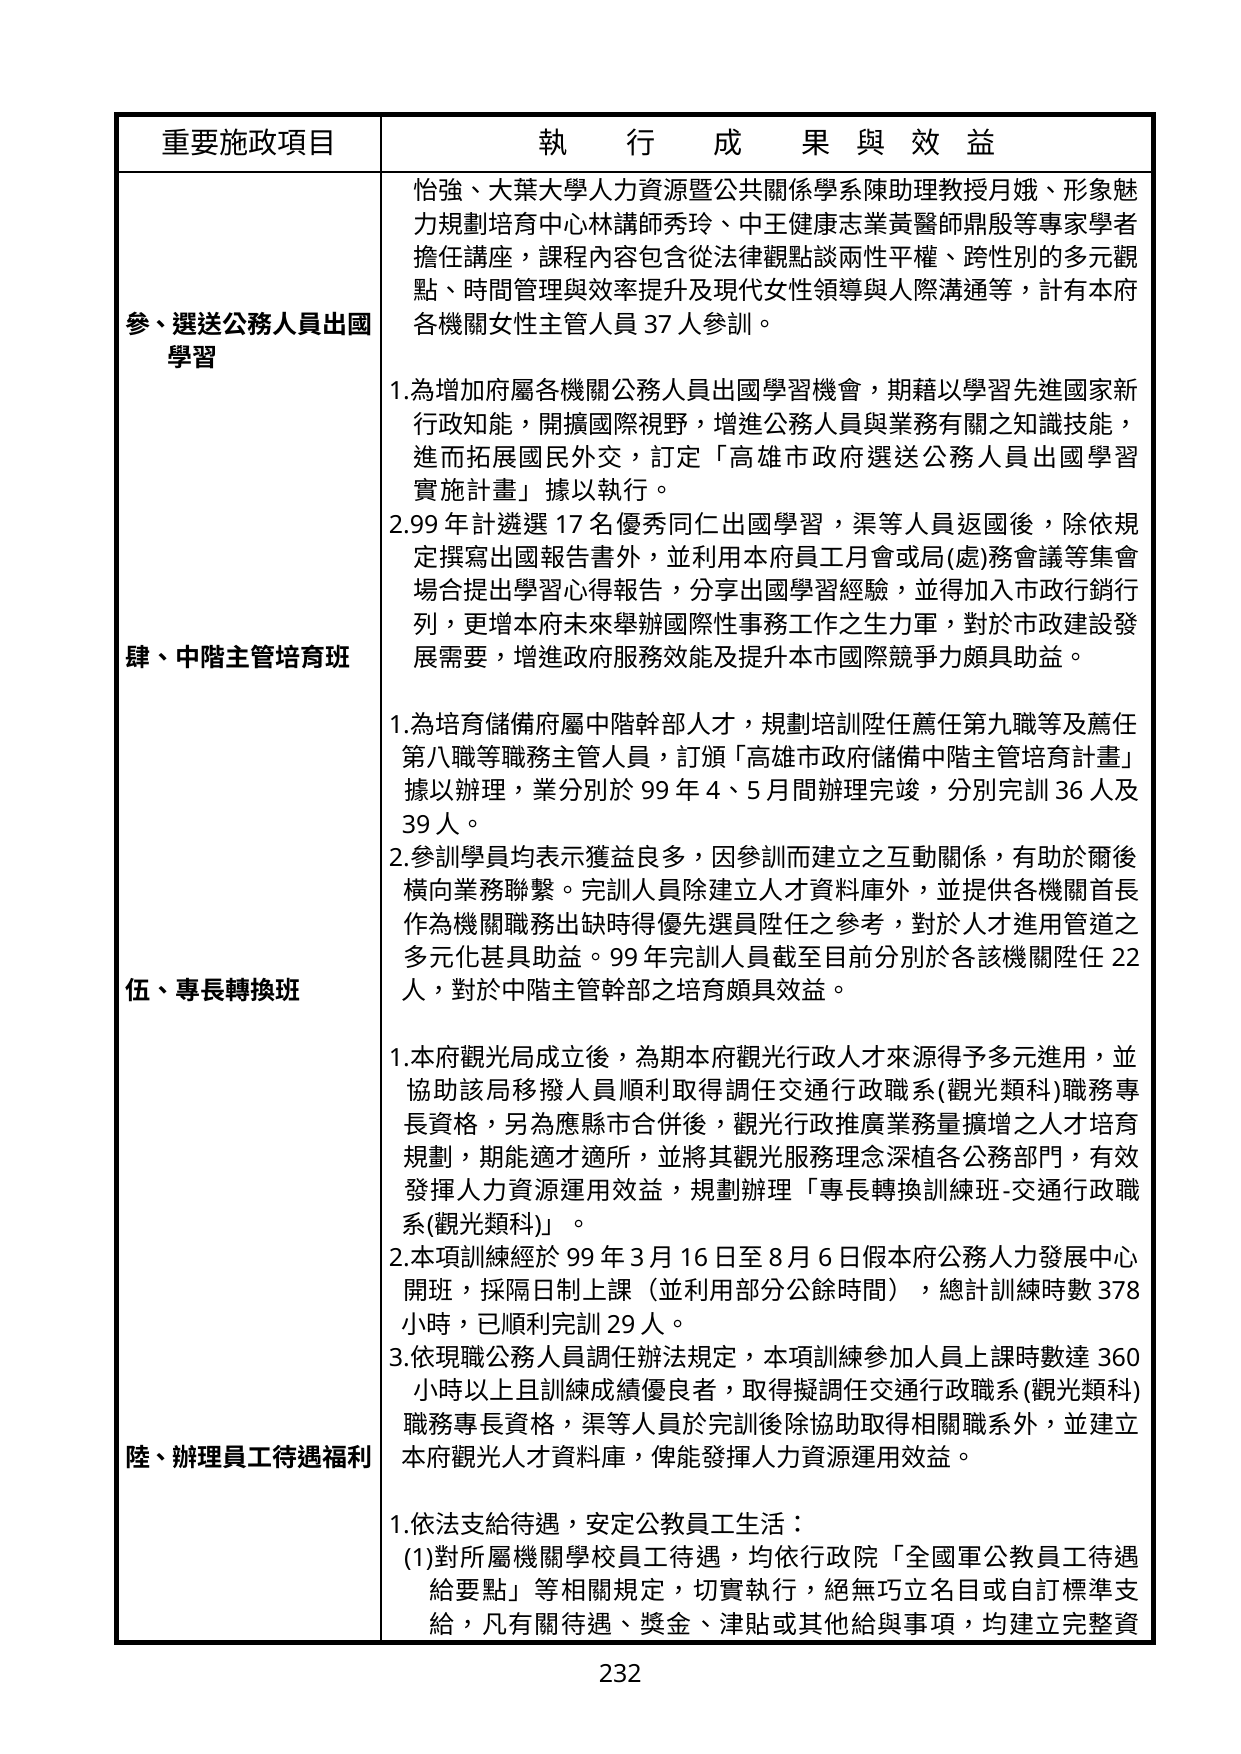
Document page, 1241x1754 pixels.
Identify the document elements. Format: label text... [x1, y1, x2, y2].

table_header 執 行 成 果 與 效 益 [382, 117, 1151, 171]
table_header 重要施政項目 [119, 117, 380, 171]
table_cell 怡強、大葉大學人力資源暨公共關係學系陳助理教授月娥、形象魅 力規劃培育中心林講師秀玲、中王健康志業黃醫師鼎殷等專家學者 擔任講座，課程內容包含從法律觀點談兩性平權、跨性別的多元觀 點、時間管理與效率提升及現代女性領導與人際溝通等，計有本府 各機關女性主管人員37人參訓。 1.為增加府屬各機關公務人員出國學習機會，期藉以學習先進國家新 行政知能，開擴國際視野，增進公務人員與業務有關之知識技能， 進而拓展國民外交，訂定「高雄市政府選送公務人員出國學習 實施計畫」據以執行。 2.99年計遴選17名優秀同仁出國學習，渠等人員返國後，除依規 定撰寫出國報告書外，並利用本府員工月會或局(處)務會議等集會 場合提出學習心得報告，分享出國學習經驗，並得加入市政行銷行 列，更增本府未來舉辦國際性事務工作之生力軍，對於市政建設發 展需要，增進政府服務效能及提升本市國際競爭力頗具助益。 1.為培育儲備府屬中階幹部人才，規劃培訓陞任薦任第九職等及薦任 第八職等職務主管人員，訂頒「高雄市政府儲備中階主管培育計畫」 據以辦理，業分別於99年4、5月間辦理完竣，分別完訓36人及 39人。 2.參訓學員均表示獲益良多，因參訓而建立之互動關係，有助於爾後 橫向業務聯繫。完訓人員除建立人才資料庫外，並提供各機關首長 作為機關職務出缺時得優先選員陞任之參考，對於人才進用管道之 多元化甚具助益。99年完訓人員截至目前分別於各該機關陞任22 人，對於中階主管幹部之培育頗具效益。 1.本府觀光局成立後，為期本府觀光行政人才來源得予多元進用，並 協助該局移撥人員順利取得調任交通行政職系(觀光類科)職務專 長資格，另為應縣市合併後，觀光行政推廣業務量擴增之人才培育 規劃，期能適才適所，並將其觀光服務理念深植各公務部門，有效 發揮人力資源運用效益，規劃辦理「專長轉換訓練班-交通行政職 系(觀光類科)」。 2.本項訓練經於99年3月16日至8月6日假本府公務人力發展中心 開班，採隔日制上課（並利用部分公餘時間），總計訓練時數378 小時，已順利完訓29人。 3.依現職公務人員調任辦法規定，本項訓練參加人員上課時數達360 小時以上且訓練成績優良者，取得擬調任交通行政職系(觀光類科) 職務專長資格，渠等人員於完訓後除協助取得相關職系外，並建立 本府觀光人才資料庫，俾能發揮人力資源運用效益。 1.依法支給待遇，安定公教員工生活： (1)對所屬機關學校員工待遇，均依行政院「全國軍公教員工待遇 給要點」等相關規定，切實執行，絕無巧立名目或自訂標準支 給，凡有關待遇、獎金、津貼或其他給與事項，均建立完整資 [382, 173, 1151, 1640]
table_cell 參、選送公務人員出國學習 肆、中階主管培育班 伍、專長轉換班 陸、辦理員工待遇福利 [119, 173, 380, 1640]
